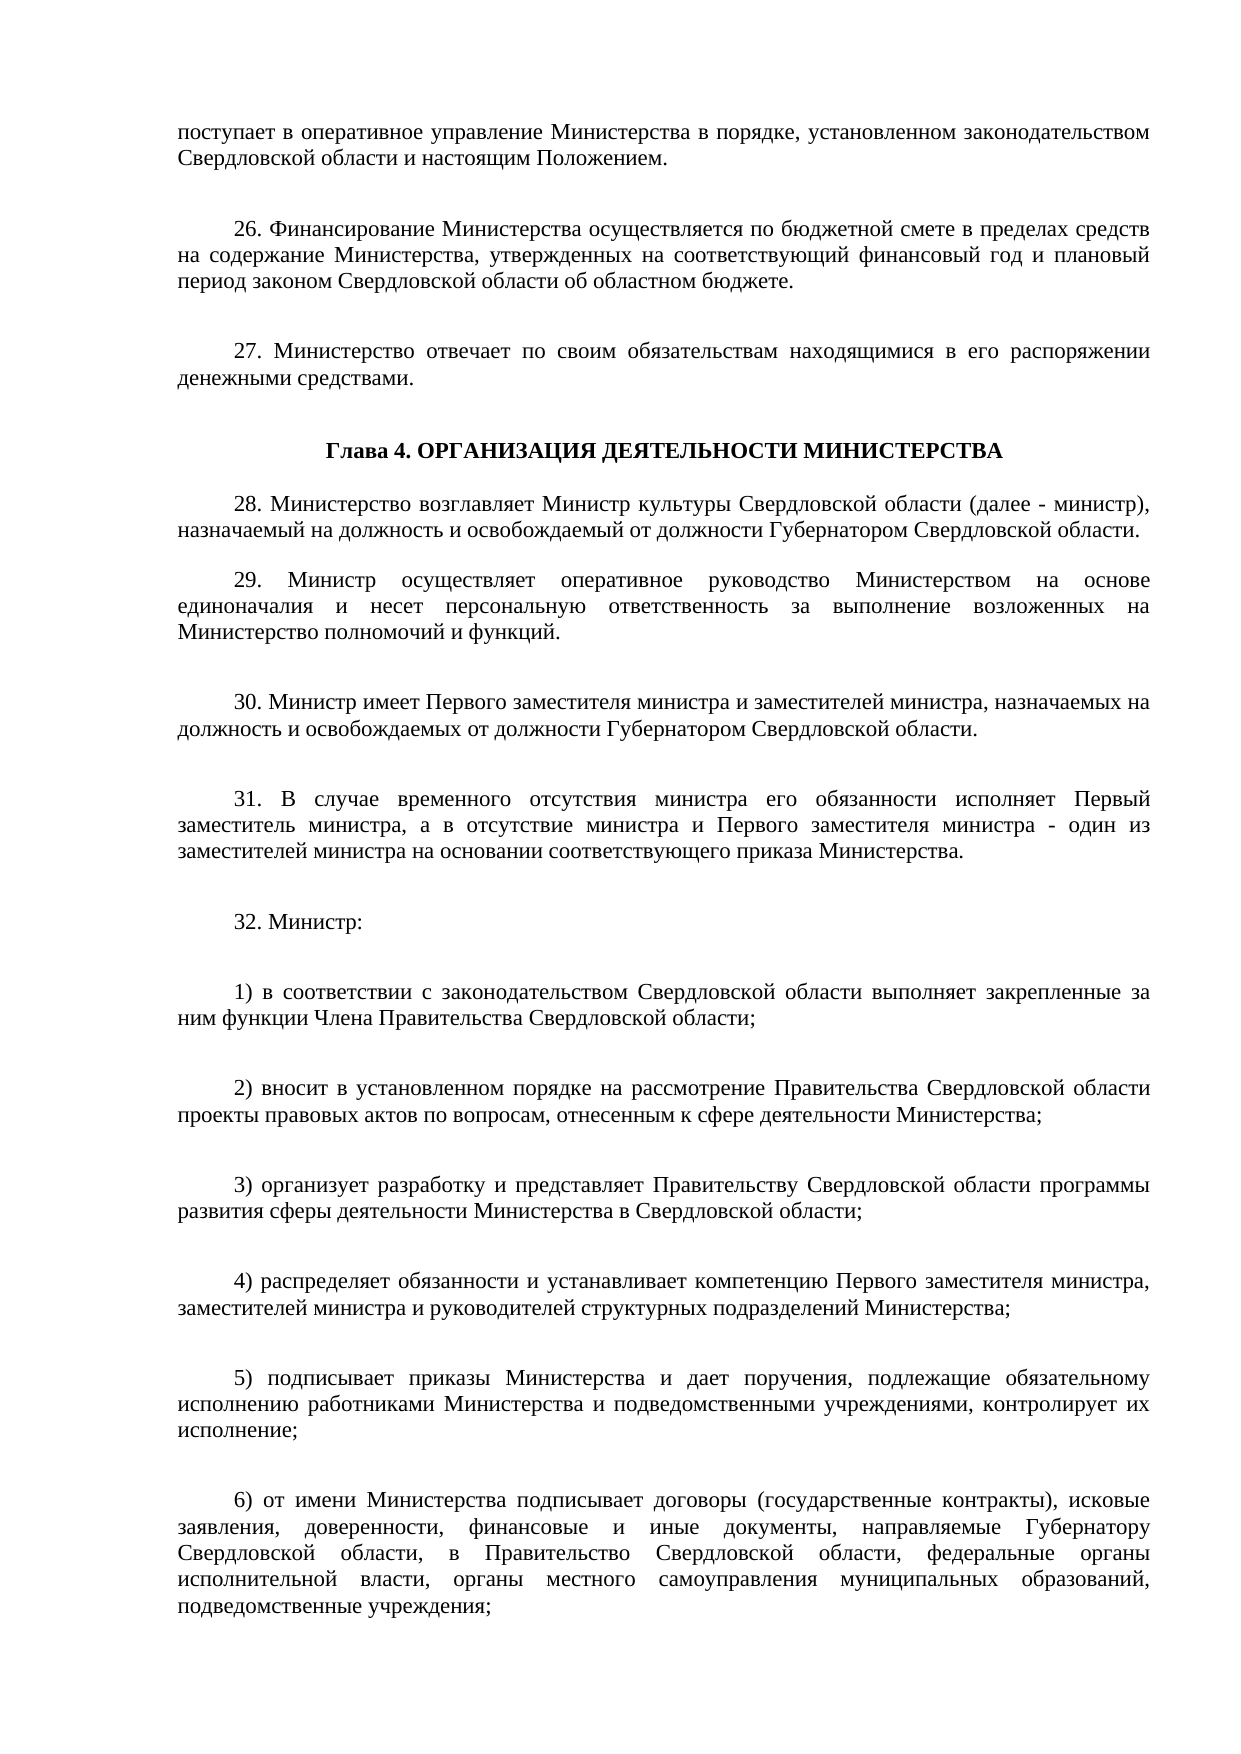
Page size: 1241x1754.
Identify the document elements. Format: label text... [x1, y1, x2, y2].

text 31. В случае временного отсутствия министра его обязанности исполняет Первый заместитель министра, а в отсутствие министра и Первого заместителя министра - один из заместителей министра на основании соответствующего приказа Министерства. [177, 785, 1152, 864]
text 26. Финансирование Министерства осуществляется по бюджетной смете в пределах средств на содержание Министерства, утвержденных на соответствующий финансовый год и плановый период законом Свердловской области об областном бюджете. [177, 214, 1152, 294]
text 5) подписывает приказы Министерства и дает поручения, подлежащие обязательному исполнению работниками Министерства и подведомственными учреждениями, контролирует их исполнение; [177, 1364, 1152, 1443]
text 30. Министр имеет Первого заместителя министра и заместителей министра, назначаемых на должность и освобождаемых от должности Губернатором Свердловской области. [177, 688, 1152, 741]
text 2) вносит в установленном порядке на рассмотрение Правительства Свердловской области проекты правовых актов по вопросам, отнесенным к сфере деятельности Министерства; [177, 1074, 1152, 1127]
text 4) распределяет обязанности и устанавливает компетенцию Первого заместителя министра, заместителей министра и руководителей структурных подразделений Министерства; [177, 1267, 1152, 1320]
title Глава 4. ОРГАНИЗАЦИЯ ДЕЯТЕЛЬНОСТИ МИНИСТЕРСТВА [177, 437, 1152, 464]
text 32. Министр: [177, 908, 1152, 934]
text 1) в соответствии с законодательством Свердловской области выполняет закрепленные за ним функции Члена Правительства Свердловской области; [177, 978, 1152, 1031]
text 29. Министр осуществляет оперативное руководство Министерством на основе единоначалия и несет персональную ответственность за выполнение возложенных на Министерство полномочий и функций. [177, 566, 1152, 645]
text 3) организует разработку и представляет Правительству Свердловской области программы развития сферы деятельности Министерства в Свердловской области; [177, 1171, 1152, 1223]
text поступает в оперативное управление Министерства в порядке, установленном законодательством Свердловской области и настоящим Положением. [177, 118, 1152, 171]
text 6) от имени Министерства подписывает договоры (государственные контракты), исковые заявления, доверенности, финансовые и иные документы, направляемые Губернатору Свердловской области, в Правительство Свердловской области, федеральные органы исполнительной власти, органы местного самоуправления муниципальных образований, подведомственные учреждения; [177, 1486, 1152, 1618]
text 27. Министерство отвечает по своим обязательствам находящимися в его распоряжении денежными средствами. [177, 337, 1152, 390]
text 28. Министерство возглавляет Министр культуры Свердловской области (далее - министр), назначаемый на должность и освобождаемый от должности Губернатором Свердловской области. [177, 490, 1152, 543]
